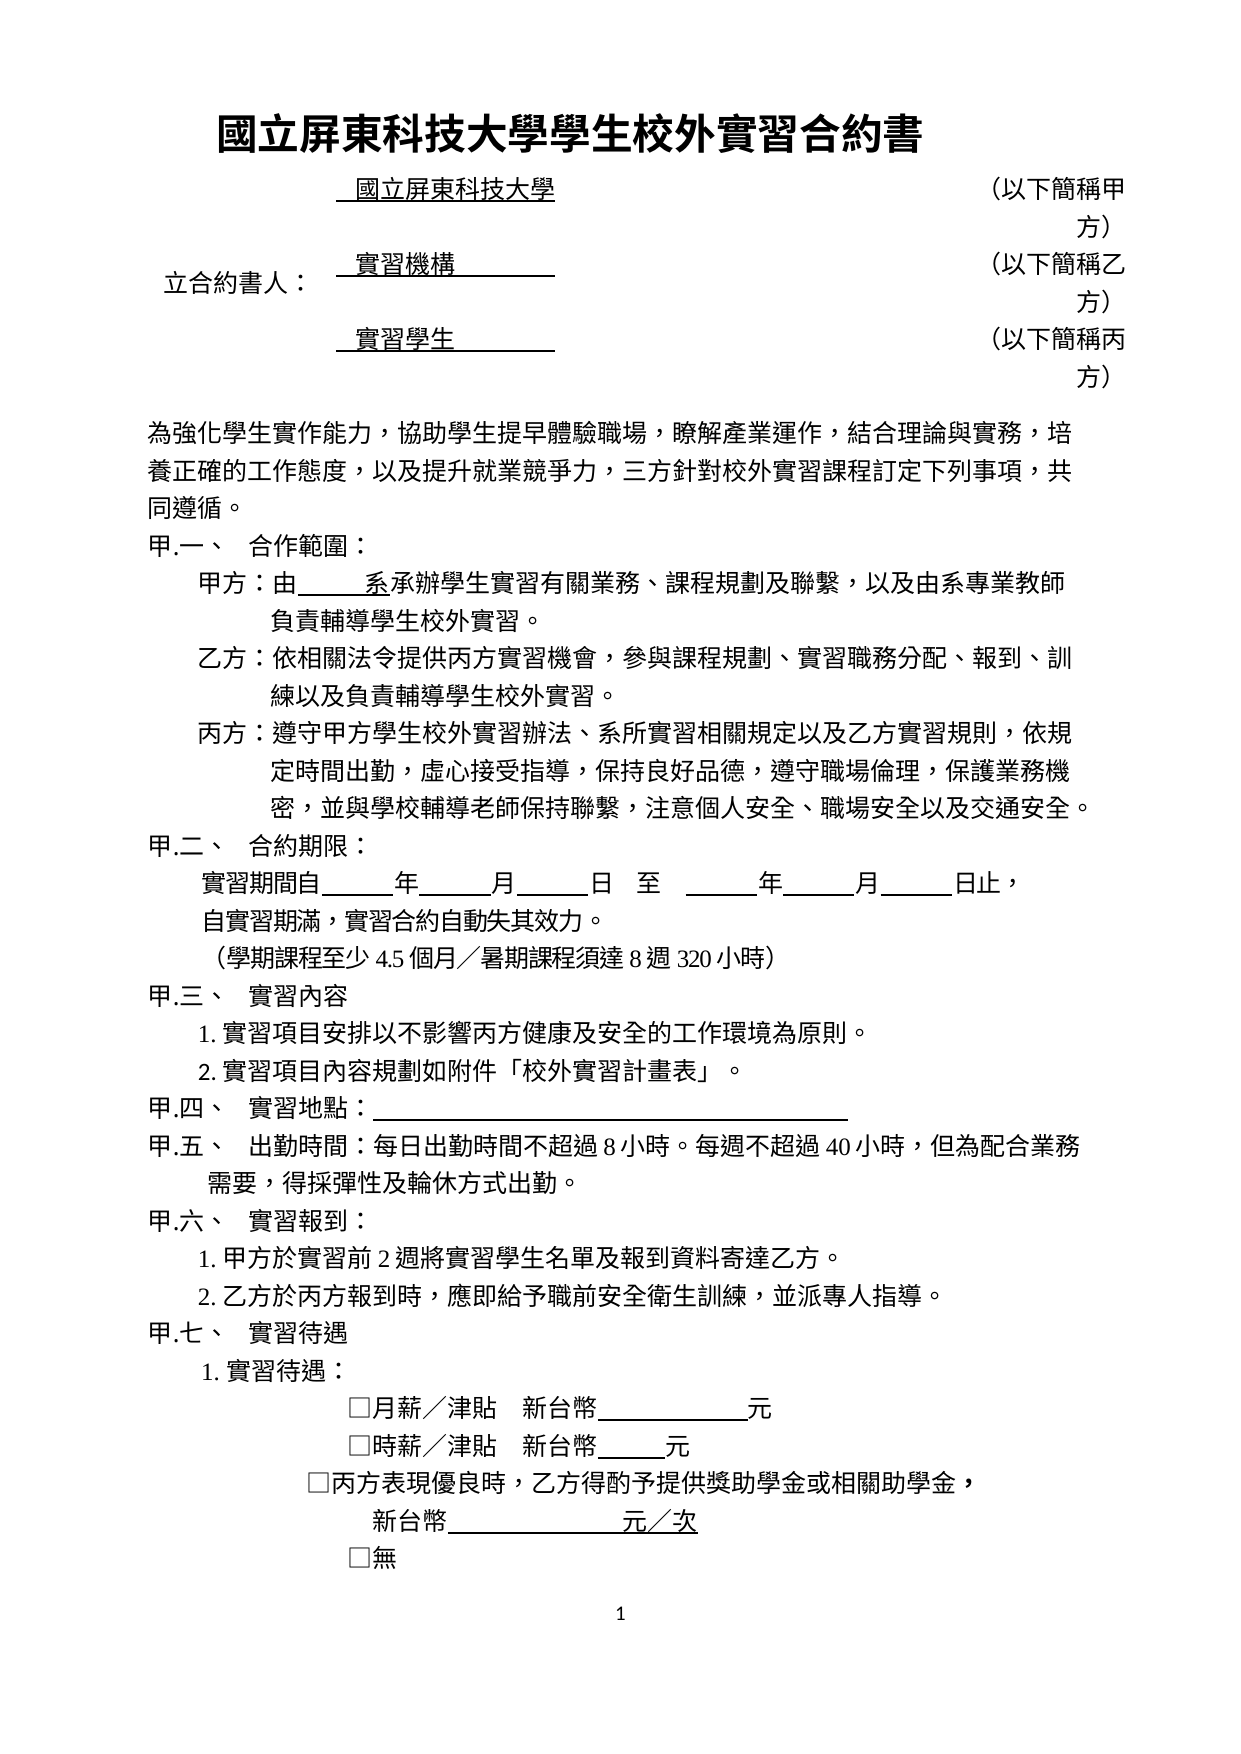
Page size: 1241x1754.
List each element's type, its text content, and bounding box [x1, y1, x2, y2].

list 實習地點： [148, 1088, 1090, 1125]
table_header 國立屏東科技大學 [325, 169, 916, 244]
table_cell （以下簡稱丙方） [916, 319, 1137, 394]
text □時薪／津貼 新台幣 元 [148, 1425, 1090, 1463]
table_cell （以下簡稱乙方） [916, 244, 1137, 319]
text 為強化學生實作能力，協助學生提早體驗職場，瞭解產業運作，結合理論與實務，培養正確的工作態度，以及提升就業競爭力，三方針對校外實習課程訂定下列事項，共同遵循。 [148, 413, 1089, 525]
list 甲方於實習前2週將實習學生名單及報到資料寄達乙方。 [198, 1238, 1090, 1275]
text 國立屏東科技大學學生校外實習合約書 [148, 94, 993, 169]
list 實習項目內容規劃如附件「校外實習計畫表」。 [198, 1050, 1090, 1088]
text 乙方：依相關法令提供丙方實習機會，參與課程規劃、實習職務分配、報到、訓練以及負責輔導學生校外實習。 [198, 638, 1089, 713]
table_cell 實習機構 [325, 244, 916, 319]
table_header 立合約書人： [136, 169, 325, 394]
text 新台幣 元／次 [148, 1500, 1090, 1538]
list 實習項目安排以不影響丙方健康及安全的工作環境為原則。 [198, 1013, 1090, 1050]
text 甲方：由 系承辦學生實習有關業務、課程規劃及聯繫，以及由系專業教師負責輔導學生校外實習。 [198, 563, 1089, 638]
list 實習報到： [148, 1200, 1090, 1238]
text 自實習期滿，實習合約自動失其效力。 [202, 900, 1090, 938]
text □無 [148, 1538, 1089, 1575]
list 合約期限： [148, 825, 1090, 863]
list 乙方於丙方報到時，應即給予職前安全衛生訓練，並派專人指導。 [198, 1275, 1090, 1313]
text 實習期間自 年 月 日 至 年 月 日止， [202, 863, 1090, 900]
list 實習內容 [148, 975, 1090, 1013]
list 合作範圍： [148, 525, 1090, 563]
text □月薪／津貼 新台幣 元 [148, 1388, 1090, 1425]
text 1. 實習待遇： [201, 1350, 1092, 1388]
text 丙方：遵守甲方學生校外實習辦法、系所實習相關規定以及乙方實習規則，依規定時間出勤，虛心接受指導，保持良好品德，遵守職場倫理，保護業務機密，並與學校輔導老師保持聯繫，注意個人安全、職場安全以及交通安全。 [198, 713, 1089, 825]
list 實習待遇 [148, 1313, 1090, 1350]
text □丙方表現優良時，乙方得酌予提供獎助學金或相關助學金， [148, 1463, 1090, 1500]
text （學期課程至少4.5個月／暑期課程須達8週320小時） [202, 938, 1090, 975]
table_header （以下簡稱甲方） [916, 169, 1137, 244]
list 出勤時間：每日出勤時間不超過8小時。每週不超過40小時，但為配合業務需要，得採彈性及輪休方式出勤。 [148, 1125, 1090, 1200]
table_cell 實習學生 [325, 319, 916, 394]
